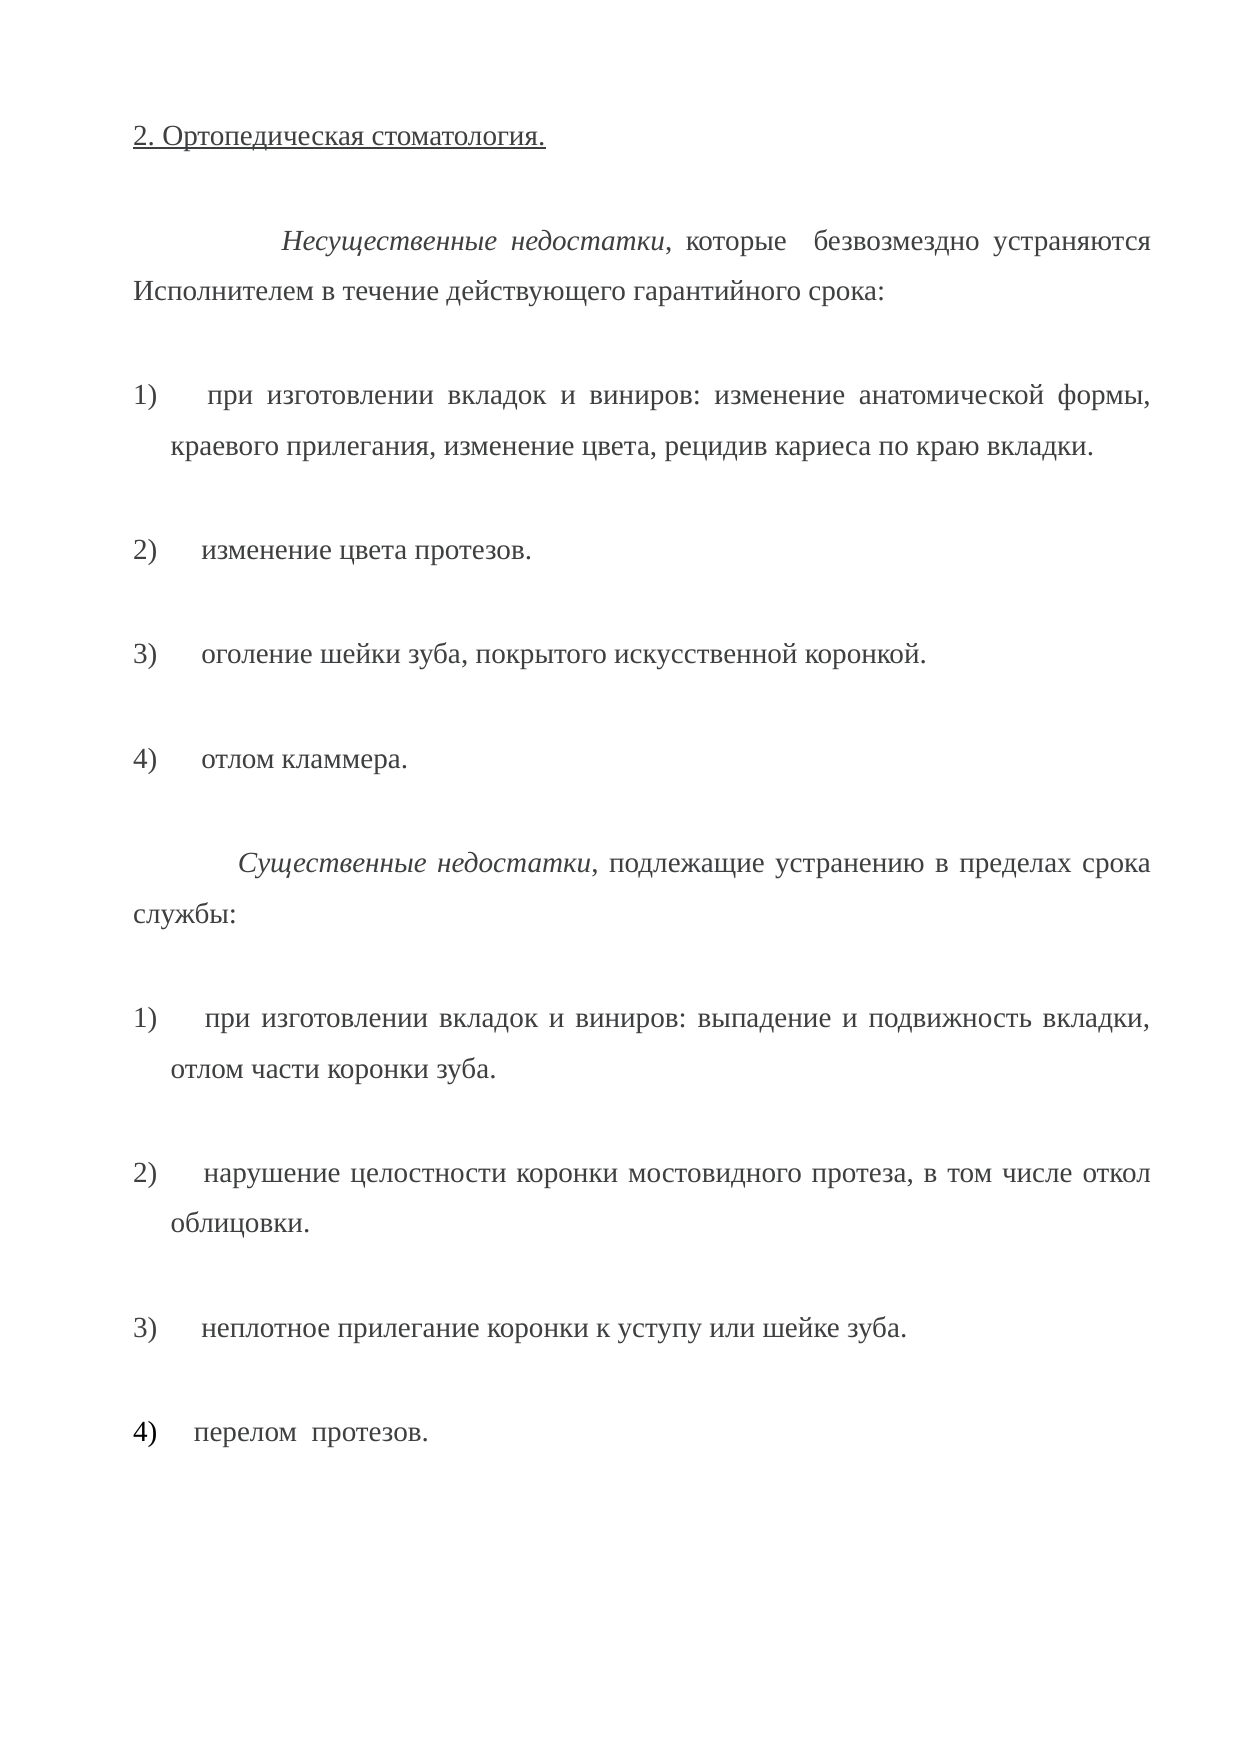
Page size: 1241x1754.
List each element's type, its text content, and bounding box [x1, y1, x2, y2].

text Несущественные недостатки, которые безвозмездно устраняются Исполнителем в течение действующего гарантийного срока: [133, 223, 1152, 306]
text 1) при изготовлении вкладок и виниров: изменение анатомической формы, краевого прилегания, изменение цвета, рецидив кариеса по краю вкладки. [133, 377, 1152, 461]
text 2) изменение цвета протезов. [133, 532, 1152, 566]
text 4) перелом протезов. [133, 1414, 1152, 1448]
text 3) неплотное прилегание коронки к уступу или шейке зуба. [133, 1310, 1152, 1343]
text 2) нарушение целостности коронки мостовидного протеза, в том числе откол облицовки. [133, 1155, 1152, 1239]
text 1) при изготовлении вкладок и виниров: выпадение и подвижность вкладки, отлом части коронки зуба. [133, 1000, 1152, 1084]
text 4) отлом кламмера. [133, 741, 1152, 775]
text 3) оголение шейки зуба, покрытого искусственной коронкой. [133, 637, 1152, 670]
text Существенные недостатки, подлежащие устранению в пределах срока службы: [133, 846, 1152, 929]
text 2. Ортопедическая стоматология. [133, 118, 1152, 152]
